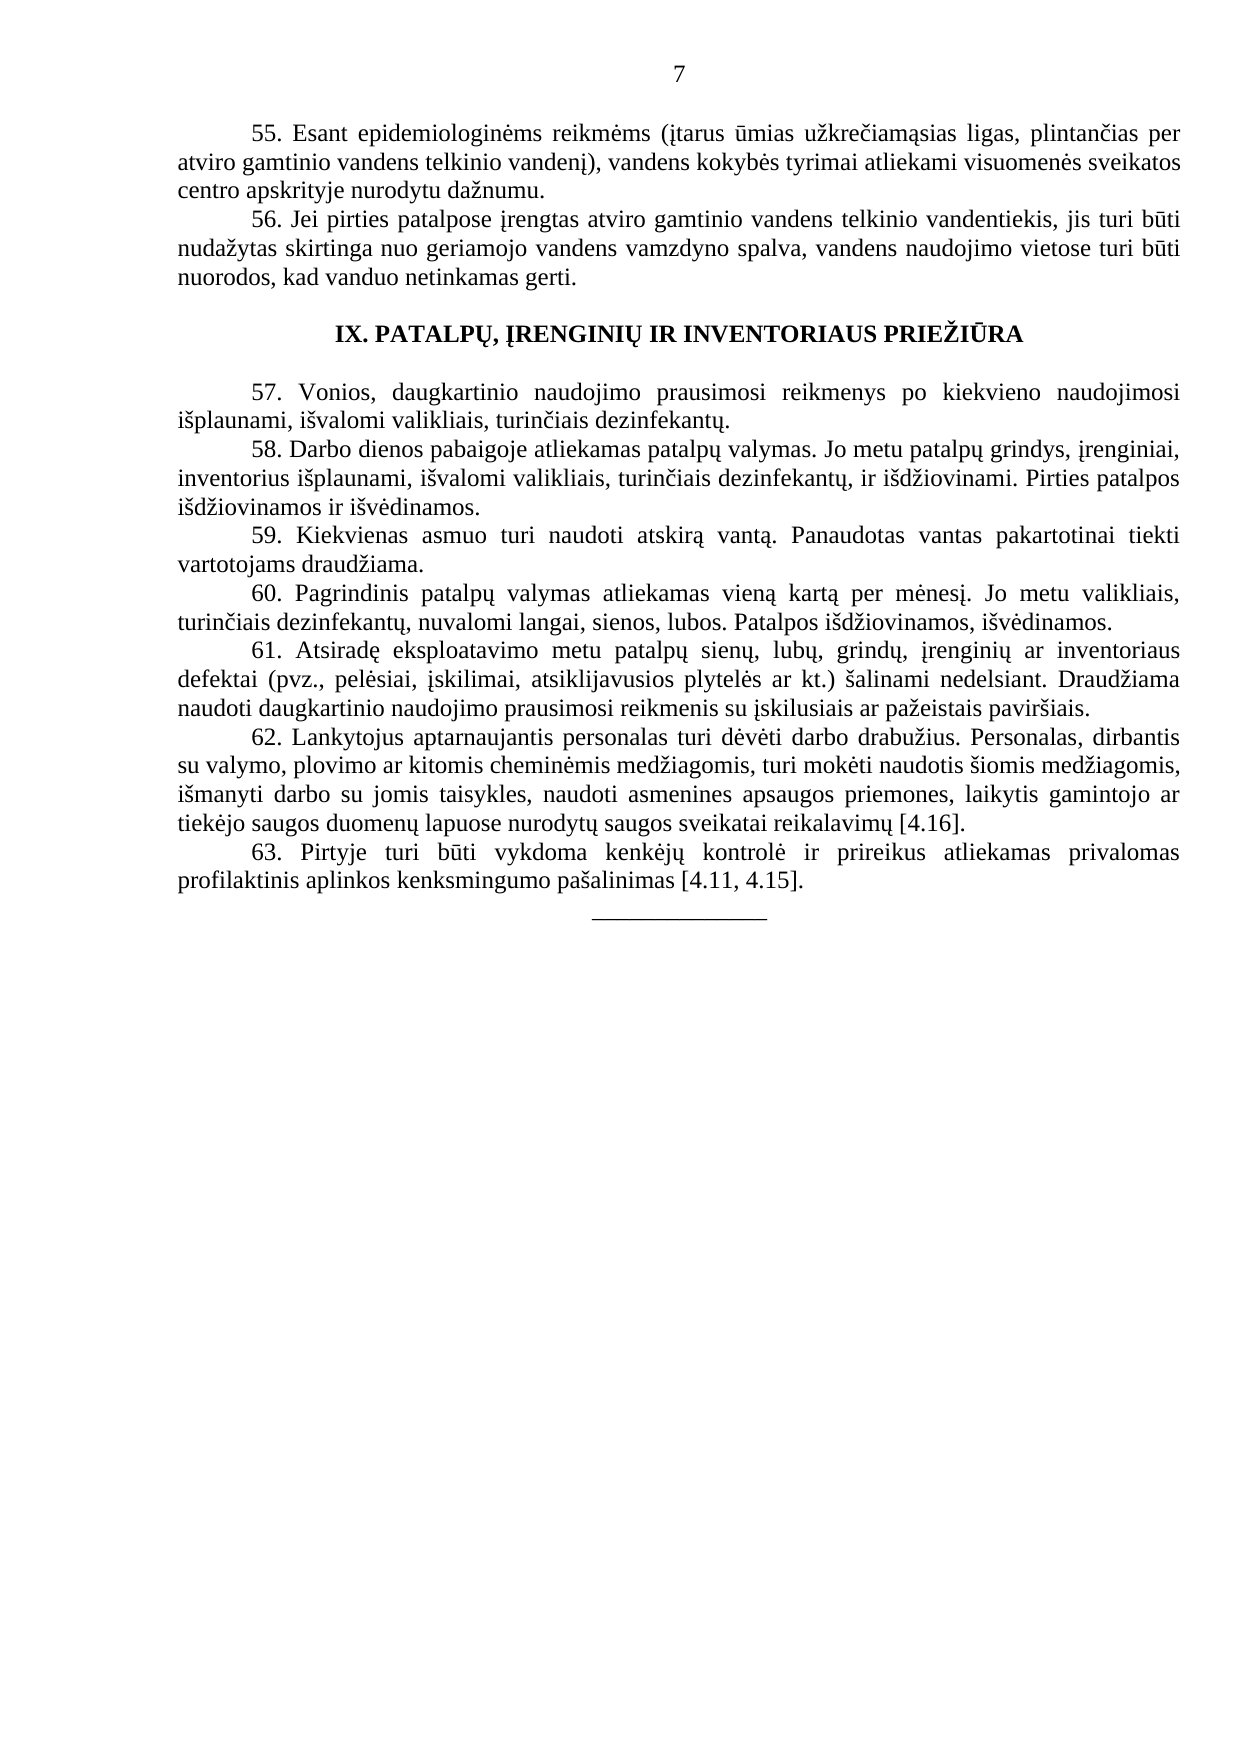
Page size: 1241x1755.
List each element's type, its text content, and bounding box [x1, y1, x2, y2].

text 61. Atsiradę eksploatavimo metu patalpų sienų, lubų, grindų, įrenginių ar inventoriaus defektai (pvz., pelėsiai, įskilimai, atsiklijavusios plytelės ar kt.) šalinami nedelsiant. Draudžiama naudoti daugkartinio naudojimo prausimosi reikmenis su įskilusiais ar pažeistais paviršiais. [177, 636, 1181, 722]
text 56. Jei pirties patalpose įrengtas atviro gamtinio vandens telkinio vandentiekis, jis turi būti nudažytas skirtinga nuo geriamojo vandens vamzdyno spalva, vandens naudojimo vietose turi būti nuorodos, kad vanduo netinkamas gerti. [177, 204, 1181, 291]
text 55. Esant epidemiologinėms reikmėms (įtarus ūmias užkrečiamąsias ligas, plintančias per atviro gamtinio vandens telkinio vandenį), vandens kokybės tyrimai atliekami visuomenės sveikatos centro apskrityje nurodytu dažnumu. [177, 118, 1181, 204]
text 63. Pirtyje turi būti vykdoma kenkėjų kontrolė ir prireikus atliekamas privalomas profilaktinis aplinkos kenksmingumo pašalinimas [4.11, 4.15]. [177, 837, 1181, 894]
text 59. Kiekvienas asmuo turi naudoti atskirą vantą. Panaudotas vantas pakartotinai tiekti vartotojams draudžiama. [177, 521, 1181, 578]
text ______________ [177, 894, 1181, 923]
text 58. Darbo dienos pabaigoje atliekamas patalpų valymas. Jo metu patalpų grindys, įrenginiai, inventorius išplaunami, išvalomi valikliais, turinčiais dezinfekantų, ir išdžiovinami. Pirties patalpos išdžiovinamos ir išvėdinamos. [177, 434, 1181, 521]
text IX. PATALPŲ, ĮRENGINIŲ ir inventoriaus PRIEŽIŪRA [177, 319, 1181, 348]
text 57. Vonios, daugkartinio naudojimo prausimosi reikmenys po kiekvieno naudojimosi išplaunami, išvalomi valikliais, turinčiais dezinfekantų. [177, 377, 1181, 434]
text 62. Lankytojus aptarnaujantis personalas turi dėvėti darbo drabužius. Personalas, dirbantis su valymo, plovimo ar kitomis cheminėmis medžiagomis, turi mokėti naudotis šiomis medžiagomis, išmanyti darbo su jomis taisykles, naudoti asmenines apsaugos priemones, laikytis gamintojo ar tiekėjo saugos duomenų lapuose nurodytų saugos sveikatai reikalavimų [4.16]. [177, 722, 1181, 837]
text 60. Pagrindinis patalpų valymas atliekamas vieną kartą per mėnesį. Jo metu valikliais, turinčiais dezinfekantų, nuvalomi langai, sienos, lubos. Patalpos išdžiovinamos, išvėdinamos. [177, 578, 1181, 636]
